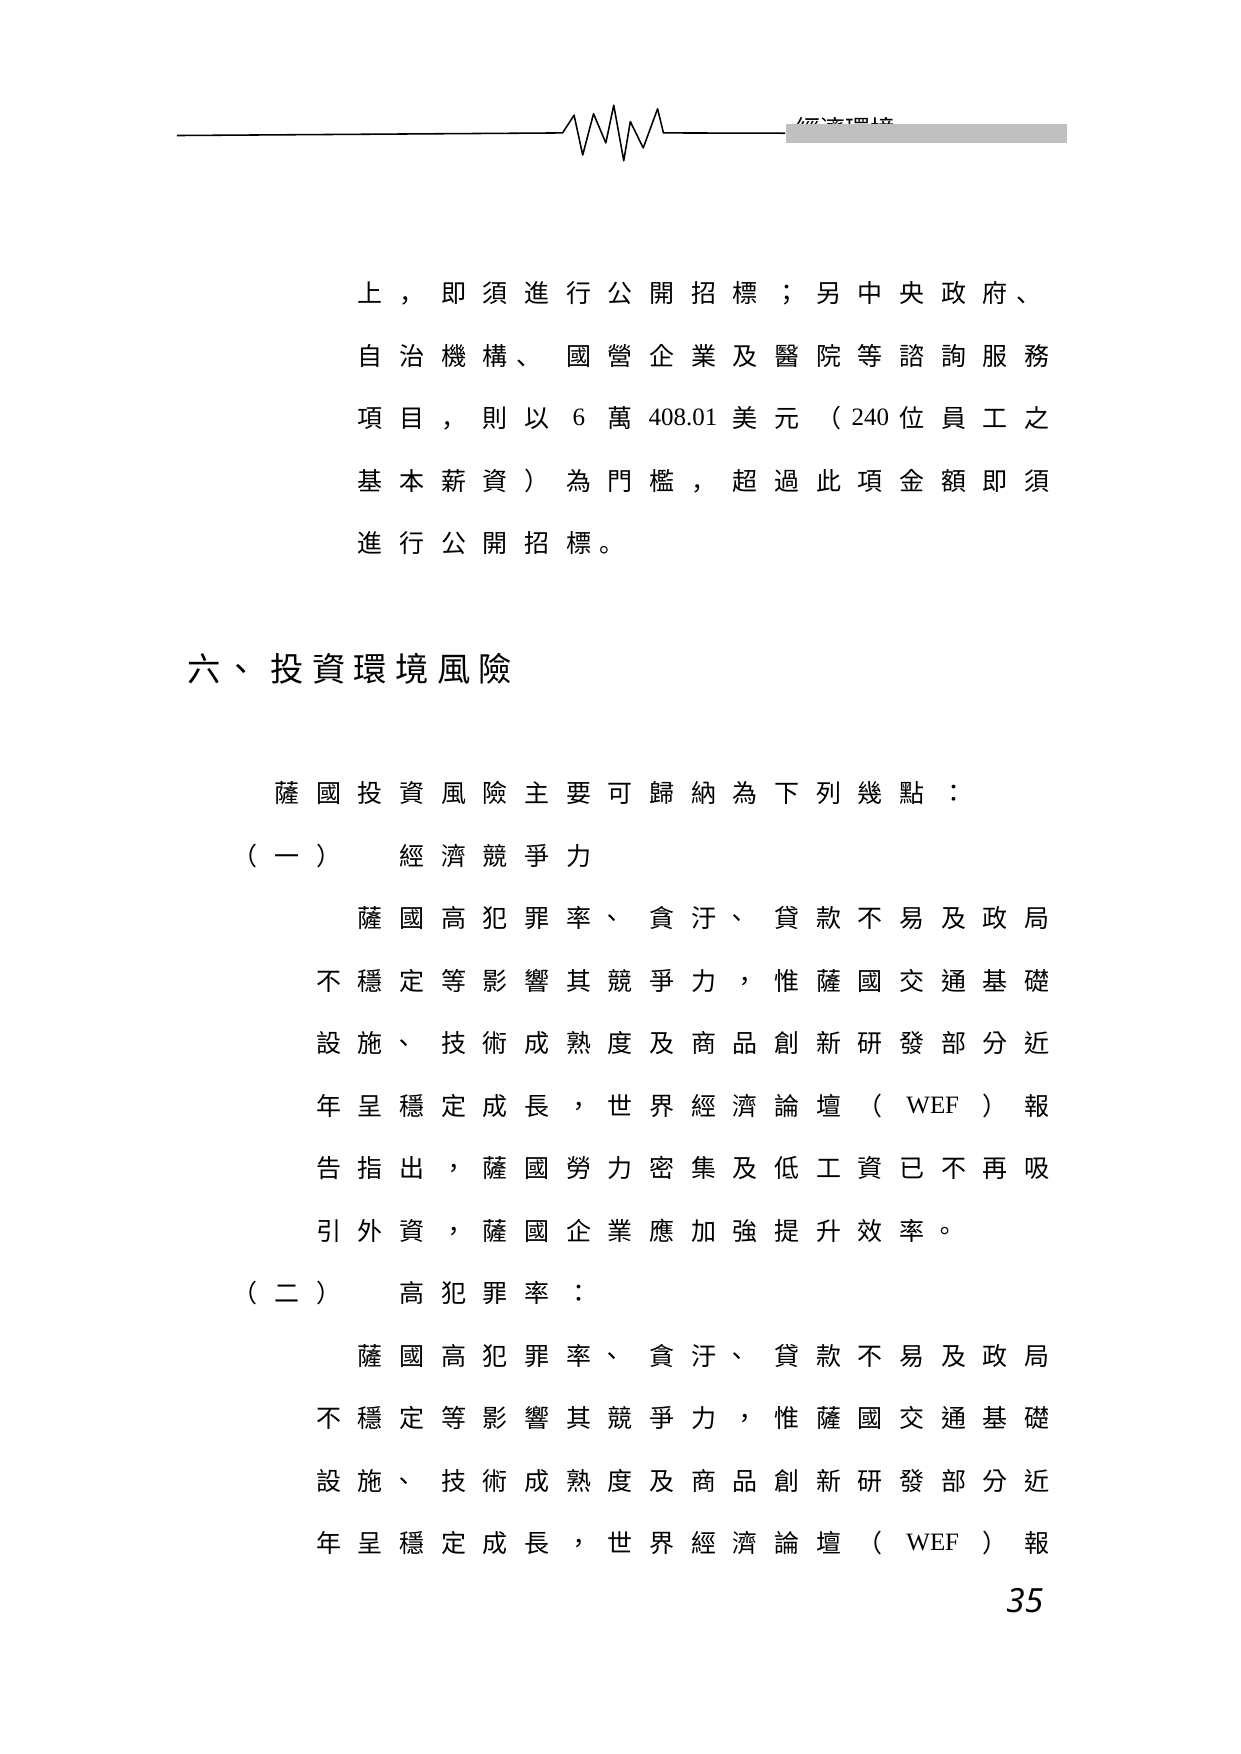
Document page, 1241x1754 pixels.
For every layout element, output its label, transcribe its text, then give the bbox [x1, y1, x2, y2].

text 六、投資環境風險 [183, 625, 1058, 688]
text 上，即須進行公開招標；另中央政府、自治機構、國營企業及醫院等諮詢服務項目，則以6萬408.01美元（240位員工之基本薪資）為門檻，超過此項金額即須進行公開招標。 [281, 250, 1058, 563]
text 薩國投資風險主要可歸納為下列幾點： [183, 750, 1058, 813]
text （一） 經濟競爭力 [207, 813, 1058, 875]
text 薩國高犯罪率、貪汙、貸款不易及政局不穩定等影響其競爭力，惟薩國交通基礎設施、技術成熟度及商品創新研發部分近年呈穩定成長，世界經濟論壇（WEF）報告指出，薩國勞力密集及低工資已不再吸引外資，薩國企業應加強提升效率。 [281, 875, 1058, 1250]
text 薩國高犯罪率、貪汙、貸款不易及政局不穩定等影響其競爭力，惟薩國交通基礎設施、技術成熟度及商品創新研發部分近年呈穩定成長，世界經濟論壇（WEF）報 [281, 1313, 1058, 1563]
text （二） 高犯罪率： [207, 1250, 1058, 1313]
